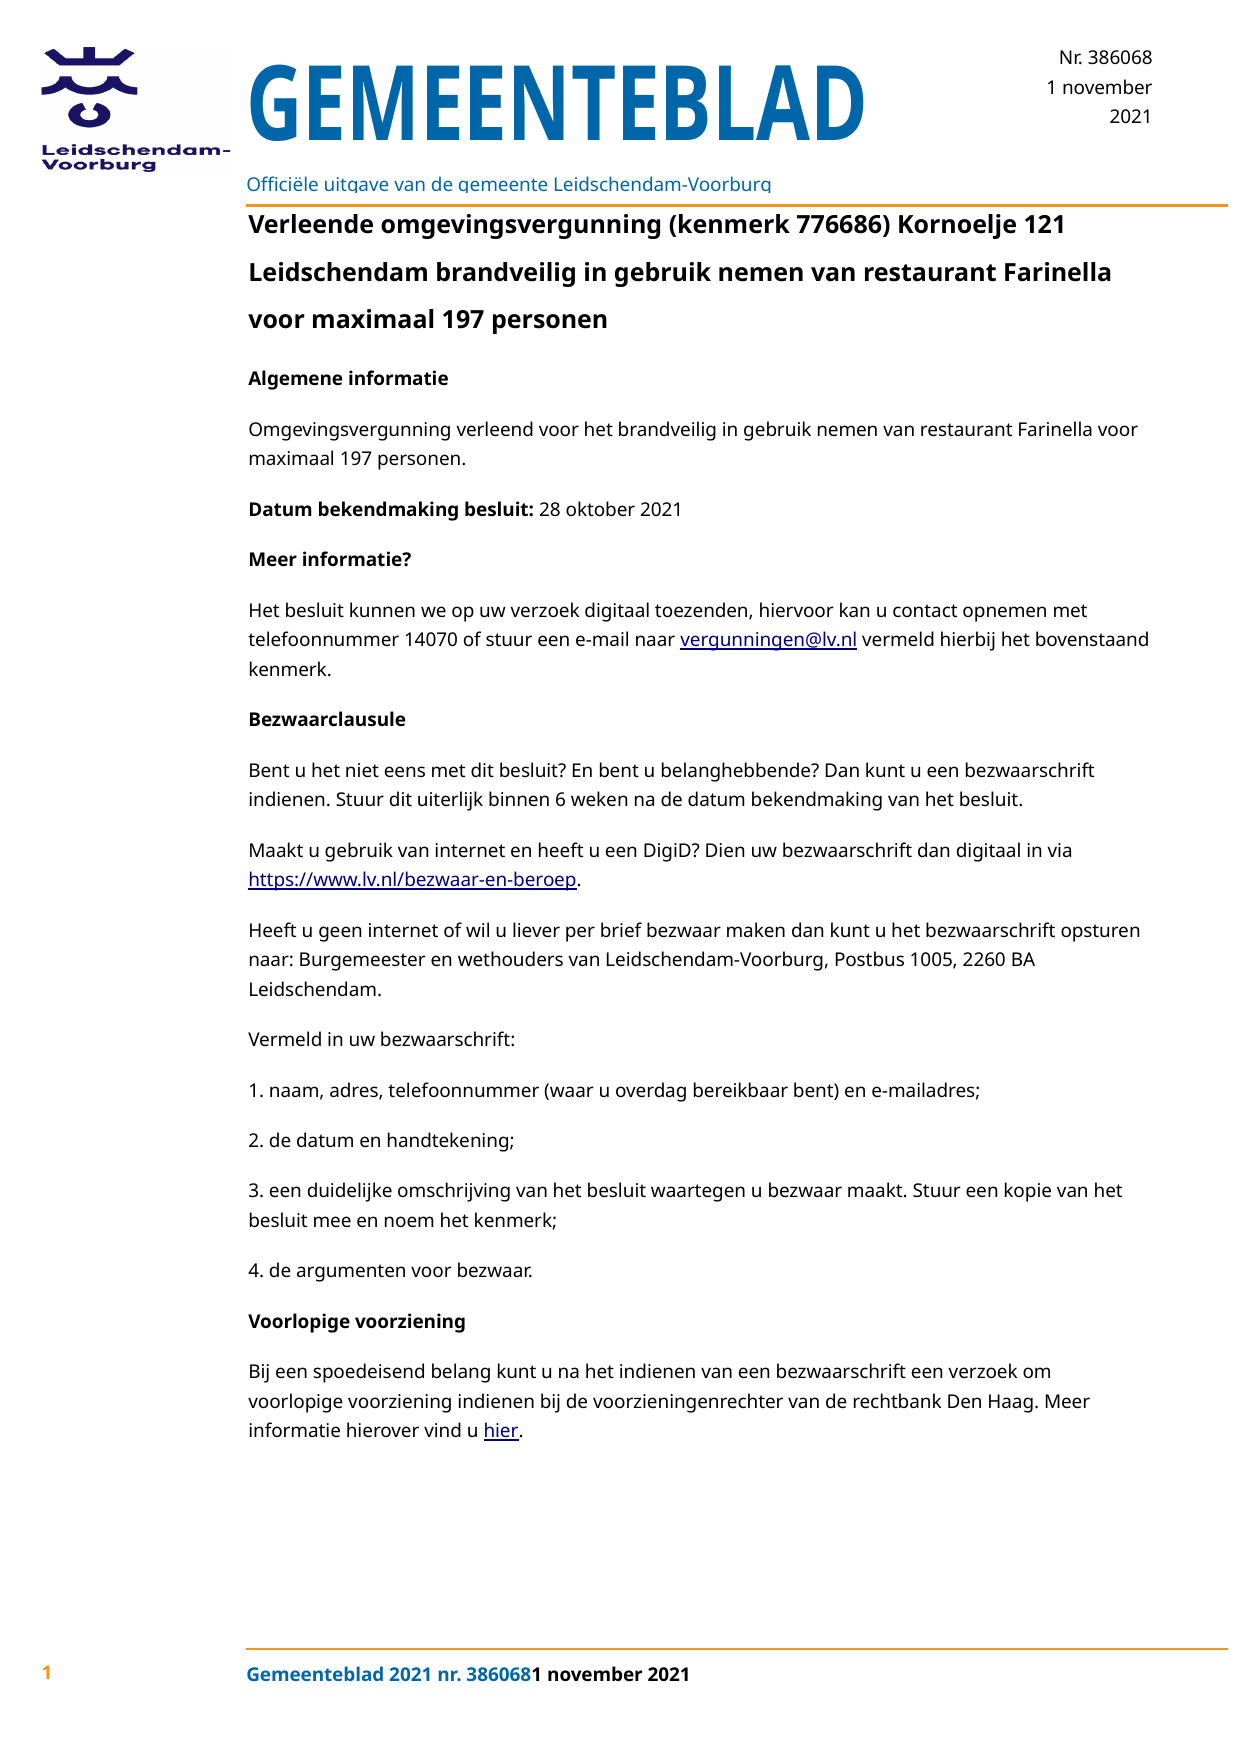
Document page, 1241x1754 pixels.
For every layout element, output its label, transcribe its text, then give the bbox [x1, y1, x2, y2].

text Maakt u gebruik van internet en heeft u een DigiD? Dien uw bezwaarschrift dan digitaal in via https://www.lv.nl/bezwaar-en-beroep. [248, 837, 1152, 892]
text Meer informatie? [248, 546, 1152, 572]
text 1. naam, adres, telefoonnummer (waar u overdag bereikbaar bent) en e-mailadres; [248, 1077, 1152, 1102]
text Bezwaarclausule [248, 706, 1152, 732]
text Voorlopige voorziening [248, 1308, 1152, 1334]
text Vermeld in uw bezwaarschrift: [248, 1026, 1152, 1052]
text Bent u het niet eens met dit besluit? En bent u belanghebbende? Dan kunt u een bezwaarschrift indienen. Stuur dit uiterlijk binnen 6 weken na de datum bekendmaking van het besluit. [248, 757, 1152, 812]
text Datum bekendmaking besluit: 28 oktober 2021 [248, 496, 1152, 522]
text 2. de datum en handtekening; [248, 1127, 1152, 1153]
text Algemene informatie [248, 366, 1152, 391]
text Het besluit kunnen we op uw verzoek digitaal toezenden, hiervoor kan u contact opnemen met telefoonnummer 14070 of stuur een e-mail naar vergunningen@lv.nl vermeld hierbij het bovenstaand kenmerk. [248, 597, 1152, 682]
picture [41, 47, 231, 172]
text 3. een duidelijke omschrijving van het besluit waartegen u bezwaar maakt. Stuur een kopie van het besluit mee en noem het kenmerk; [248, 1178, 1152, 1233]
text Omgevingsvergunning verleend voor het brandveilig in gebruik nemen van restaurant Farinella voor maximaal 197 personen. [248, 416, 1152, 471]
text 4. de argumenten voor bezwaar. [248, 1258, 1152, 1283]
text Verleende omgevingsvergunning (kenmerk 776686) Kornoelje 121 Leidschendam brandveilig in gebruik nemen van restaurant Farinella voor maximaal 197 personen [248, 207, 1152, 336]
text Bij een spoedeisend belang kunt u na het indienen van een bezwaarschrift een verzoek om voorlopige voorziening indienen bij de voorzieningenrechter van de rechtbank Den Haag. Meer informatie hierover vind u hier. [248, 1358, 1152, 1443]
text Heeft u geen internet of wil u liever per brief bezwaar maken dan kunt u het bezwaarschrift opsturen naar: Burgemeester en wethouders van Leidschendam-Voorburg, Postbus 1005, 2260 BA Leidschendam. [248, 917, 1152, 1002]
